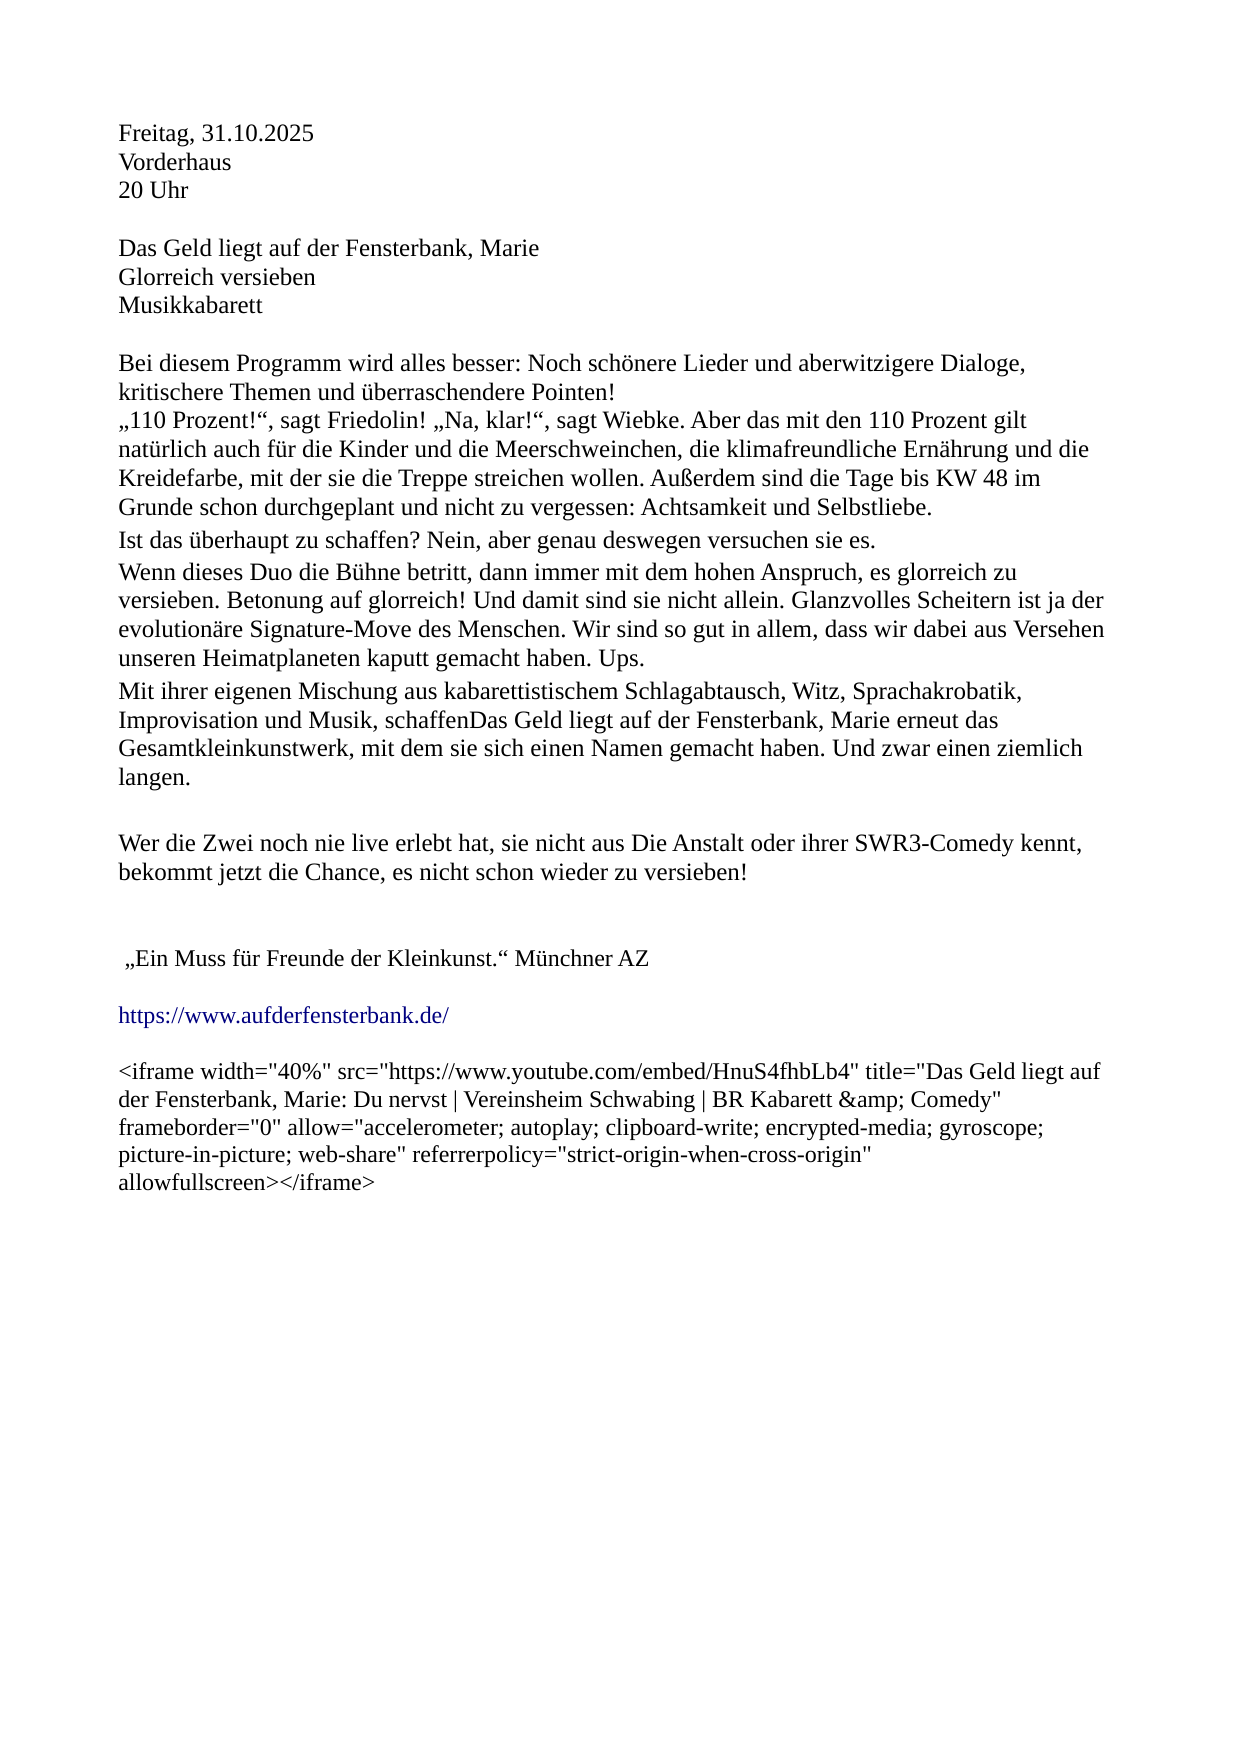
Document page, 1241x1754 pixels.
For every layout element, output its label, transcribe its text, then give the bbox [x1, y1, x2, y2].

text Mit ihrer eigenen Mischung aus kabarettistischem Schlagabtausch, Witz, Sprachakrobatik, Improvisation und Musik, schaffenDas Geld liegt auf der Fensterbank, Marie erneut das Gesamtkleinkunstwerk, mit dem sie sich einen Namen gemacht haben. Und zwar einen ziemlich langen. [118, 676, 1122, 791]
text Glorreich versieben [118, 262, 1122, 291]
text Wer die Zwei noch nie live erlebt hat, sie nicht aus Die Anstalt oder ihrer SWR3-Comedy kennt, bekommt jetzt die Chance, es nicht schon wieder zu versieben! [118, 828, 1122, 886]
text Das Geld liegt auf der Fensterbank, Marie [118, 233, 1122, 262]
text <iframe width="40%" src="https://www.youtube.com/embed/HnuS4fhbLb4" title="Das Geld liegt auf der Fensterbank, Marie: Du nervst | Vereinsheim Schwabing | BR Kabarett &amp; Comedy" frameborder="0" allow="accelerometer; autoplay; clipboard-write; encrypted-media; gyroscope; picture-in-picture; web-share" referrerpolicy="strict-origin-when-cross-origin" allowfullscreen></iframe> [118, 1057, 1122, 1195]
text Ist das überhaupt zu schaffen? Nein, aber genau deswegen versuchen sie es. [118, 525, 1122, 554]
text Freitag, 31.10.2025 Vorderhaus 20 Uhr [118, 118, 1122, 204]
text „Ein Muss für Freunde der Kleinkunst.“ Münchner AZ [118, 943, 1122, 972]
text Musikkabarett [118, 291, 1122, 319]
text Bei diesem Programm wird alles besser: Noch schönere Lieder und aberwitzigere Dialoge, kritischere Themen und überraschendere Pointen! „110 Prozent!“, sagt Friedolin! „Na, klar!“, sagt Wiebke. Aber das mit den 110 Prozent gilt natürlich auch für die Kinder und die Meerschweinchen, die klimafreundliche Ernährung und die Kreidefarbe, mit der sie die Treppe streichen wollen. Außerdem sind die Tage bis KW 48 im Grunde schon durchgeplant und nicht zu vergessen: Achtsamkeit und Selbstliebe. [118, 348, 1122, 521]
text Wenn dieses Duo die Bühne betritt, dann immer mit dem hohen Anspruch, es glorreich zu versieben. Betonung auf glorreich! Und damit sind sie nicht allein. Glanzvolles Scheitern ist ja der evolutionäre Signature-Move des Menschen. Wir sind so gut in allem, dass wir dabei aus Versehen unseren Heimatplaneten kaputt gemacht haben. Ups. [118, 557, 1122, 672]
text https://www.aufderfensterbank.de/ [118, 1001, 1122, 1028]
